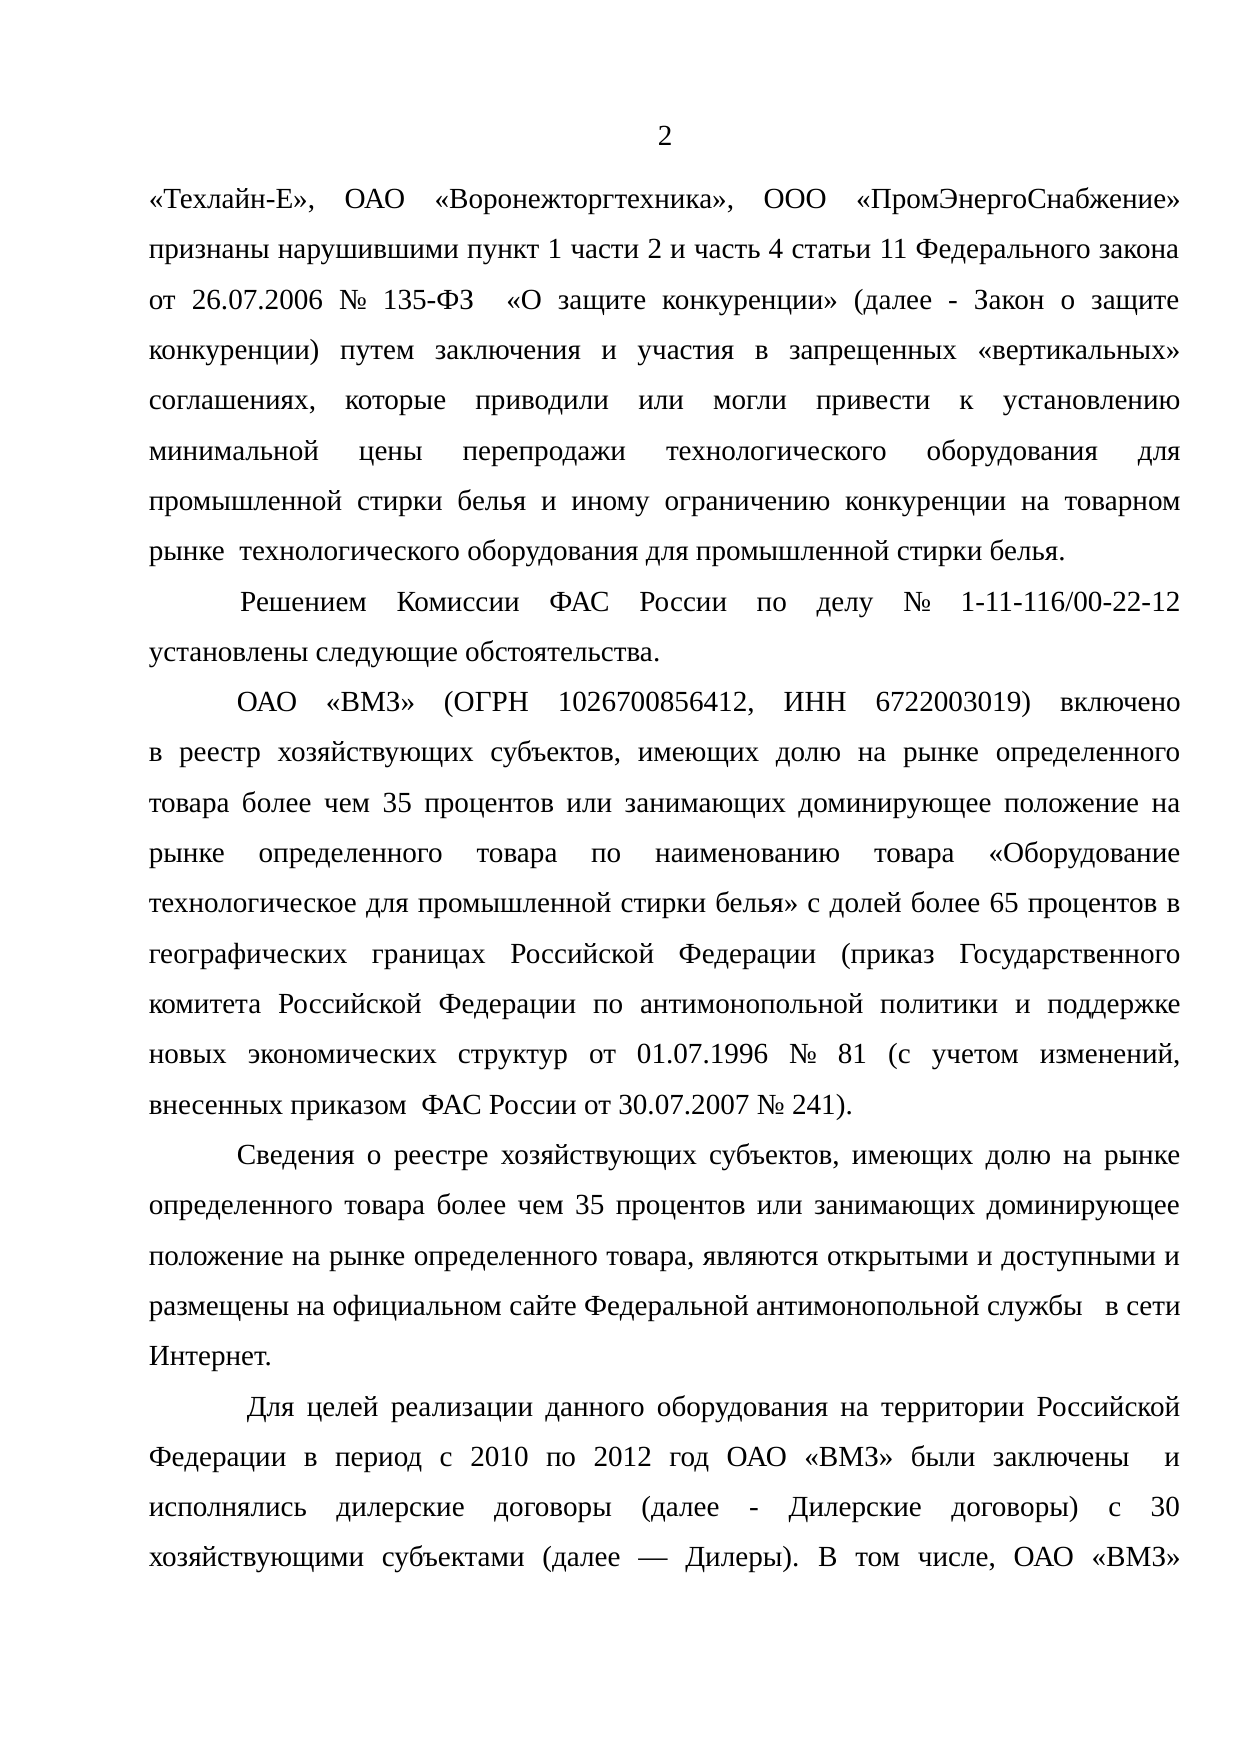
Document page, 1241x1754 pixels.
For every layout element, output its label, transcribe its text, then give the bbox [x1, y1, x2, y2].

text ОАО «ВМЗ» (ОГРН 1026700856412, ИНН 6722003019) включено в реестр хозяйствующих субъектов, имеющих долю на рынке определенного товара более чем 35 процентов или занимающих доминирующее положение на рынке определенного товара по наименованию товара «Оборудование технологическое для промышленной стирки белья» с долей более 65 процентов в географических границах Российской Федерации (приказ Государственного комитета Российской Федерации по антимонопольной политики и поддержке новых экономических структур от 01.07.1996 № 81 (с учетом изменений, внесенных приказом ФАС России от 30.07.2007 № 241). [148, 684, 1181, 1120]
list Сведения о реестре хозяйствующих субъектов, имеющих долю на рынке определенного товара более чем 35 процентов или занимающих доминирующее положение на рынке определенного товара, являются открытыми и доступными и размещены на официальном сайте Федеральной антимонопольной службы в сети Интернет. [148, 1137, 1181, 1372]
text «Техлайн-Е», ОАО «Воронежторгтехника», ООО «ПромЭнергоСнабжение» признаны нарушившими пункт 1 части 2 и часть 4 статьи 11 Федерального закона от 26.07.2006 № 135-ФЗ «О защите конкуренции» (далее - Закон о защите конкуренции) путем заключения и участия в запрещенных «вертикальных» соглашениях, которые приводили или могли привести к установлению минимальной цены перепродажи технологического оборудования для промышленной стирки белья и иному ограничению конкуренции на товарном рынке технологического оборудования для промышленной стирки белья. [148, 181, 1181, 567]
text Решением Комиссии ФАС России по делу № 1-11-116/00-22-12 установлены следующие обстоятельства. [148, 584, 1181, 667]
text Для целей реализации данного оборудования на территории Российской Федерации в период с 2010 по 2012 год ОАО «ВМЗ» были заключены и исполнялись дилерские договоры (далее - Дилерские договоры) с 30 хозяйствующими субъектами (далее — Дилеры). В том числе, ОАО «ВМЗ» [148, 1389, 1181, 1573]
